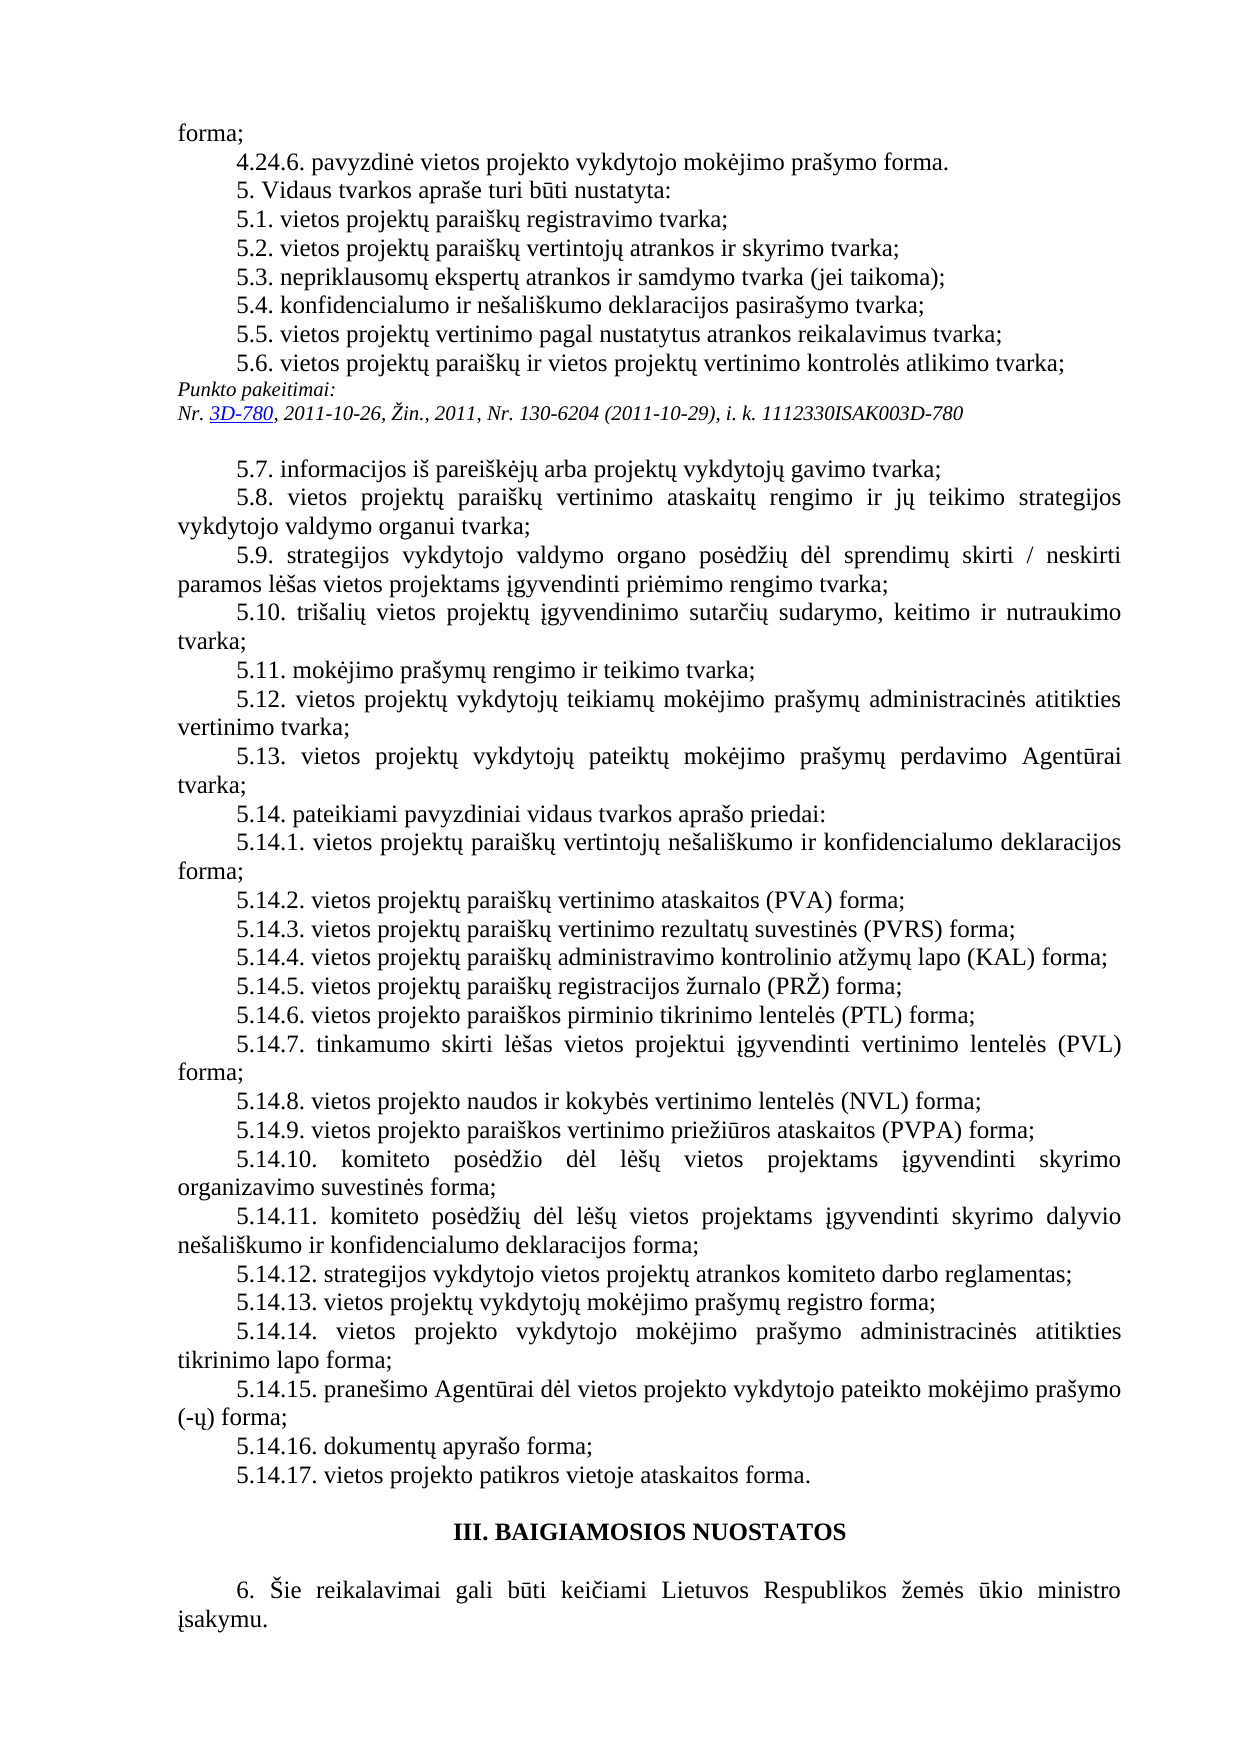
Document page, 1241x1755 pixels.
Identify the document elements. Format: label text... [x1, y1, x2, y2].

text 5.14.16. dokumentų apyrašo forma; [177, 1431, 1122, 1460]
text 5.14.2. vietos projektų paraiškų vertinimo ataskaitos (PVA) forma; [177, 885, 1122, 914]
text Nr. 3D-780, 2011-10-26, Žin., 2011, Nr. 130-6204 (2011-10-29), i. k. 1112330ISAK003D-780 [177, 401, 1122, 425]
text 5.14. pateikiami pavyzdiniai vidaus tvarkos aprašo priedai: [177, 799, 1122, 827]
text 5.9. strategijos vykdytojo valdymo organo posėdžių dėl sprendimų skirti / neskirti paramos lėšas vietos projektams įgyvendinti priėmimo rengimo tvarka; [177, 540, 1122, 597]
text 6. Šie reikalavimai gali būti keičiami Lietuvos Respublikos žemės ūkio ministro įsakymu. [177, 1575, 1122, 1632]
text 5.4. konfidencialumo ir nešališkumo deklaracijos pasirašymo tvarka; [177, 291, 1122, 319]
text forma; [177, 118, 1122, 147]
text 5.6. vietos projektų paraiškų ir vietos projektų vertinimo kontrolės atlikimo tvarka; [177, 348, 1122, 377]
text 5.12. vietos projektų vykdytojų teikiamų mokėjimo prašymų administracinės atitikties vertinimo tvarka; [177, 684, 1122, 741]
text 5.14.6. vietos projekto paraiškos pirminio tikrinimo lentelės (PTL) forma; [177, 1000, 1122, 1029]
text 5.3. nepriklausomų ekspertų atrankos ir samdymo tvarka (jei taikoma); [177, 262, 1122, 291]
text 5.14.10. komiteto posėdžio dėl lėšų vietos projektams įgyvendinti skyrimo organizavimo suvestinės forma; [177, 1144, 1122, 1201]
text 5.14.4. vietos projektų paraiškų administravimo kontrolinio atžymų lapo (KAL) forma; [177, 942, 1122, 971]
text 5.2. vietos projektų paraiškų vertintojų atrankos ir skyrimo tvarka; [177, 233, 1122, 262]
text 5.10. trišalių vietos projektų įgyvendinimo sutarčių sudarymo, keitimo ir nutraukimo tvarka; [177, 597, 1122, 655]
text 5.13. vietos projektų vykdytojų pateiktų mokėjimo prašymų perdavimo Agentūrai tvarka; [177, 741, 1122, 799]
text 5.14.11. komiteto posėdžių dėl lėšų vietos projektams įgyvendinti skyrimo dalyvio nešališkumo ir konfidencialumo deklaracijos forma; [177, 1201, 1122, 1259]
text 5.14.17. vietos projekto patikros vietoje ataskaitos forma. [177, 1460, 1122, 1489]
text 5.14.12. strategijos vykdytojo vietos projektų atrankos komiteto darbo reglamentas; [177, 1259, 1122, 1287]
text III. BAIGIAMOSIOS NUOSTATOS [177, 1517, 1122, 1546]
text 5.14.5. vietos projektų paraiškų registracijos žurnalo (PRŽ) forma; [177, 971, 1122, 1000]
text 5.14.13. vietos projektų vykdytojų mokėjimo prašymų registro forma; [177, 1287, 1122, 1316]
text Punkto pakeitimai: [177, 377, 1122, 401]
text 5. Vidaus tvarkos apraše turi būti nustatyta: [177, 176, 1122, 204]
text 5.14.7. tinkamumo skirti lėšas vietos projektui įgyvendinti vertinimo lentelės (PVL) forma; [177, 1029, 1122, 1086]
text 5.14.9. vietos projekto paraiškos vertinimo priežiūros ataskaitos (PVPA) forma; [177, 1115, 1122, 1144]
text 4.24.6. pavyzdinė vietos projekto vykdytojo mokėjimo prašymo forma. [177, 147, 1122, 176]
text 5.14.1. vietos projektų paraiškų vertintojų nešališkumo ir konfidencialumo deklaracijos forma; [177, 827, 1122, 885]
text 5.8. vietos projektų paraiškų vertinimo ataskaitų rengimo ir jų teikimo strategijos vykdytojo valdymo organui tvarka; [177, 482, 1122, 540]
text 5.1. vietos projektų paraiškų registravimo tvarka; [177, 204, 1122, 233]
text 5.14.3. vietos projektų paraiškų vertinimo rezultatų suvestinės (PVRS) forma; [177, 914, 1122, 942]
text 5.7. informacijos iš pareiškėjų arba projektų vykdytojų gavimo tvarka; [177, 454, 1122, 482]
text 5.14.14. vietos projekto vykdytojo mokėjimo prašymo administracinės atitikties tikrinimo lapo forma; [177, 1316, 1122, 1374]
text 5.5. vietos projektų vertinimo pagal nustatytus atrankos reikalavimus tvarka; [177, 319, 1122, 348]
text 5.14.15. pranešimo Agentūrai dėl vietos projekto vykdytojo pateikto mokėjimo prašymo (-ų) forma; [177, 1374, 1122, 1431]
text 5.14.8. vietos projekto naudos ir kokybės vertinimo lentelės (NVL) forma; [177, 1086, 1122, 1115]
text 5.11. mokėjimo prašymų rengimo ir teikimo tvarka; [177, 655, 1122, 684]
